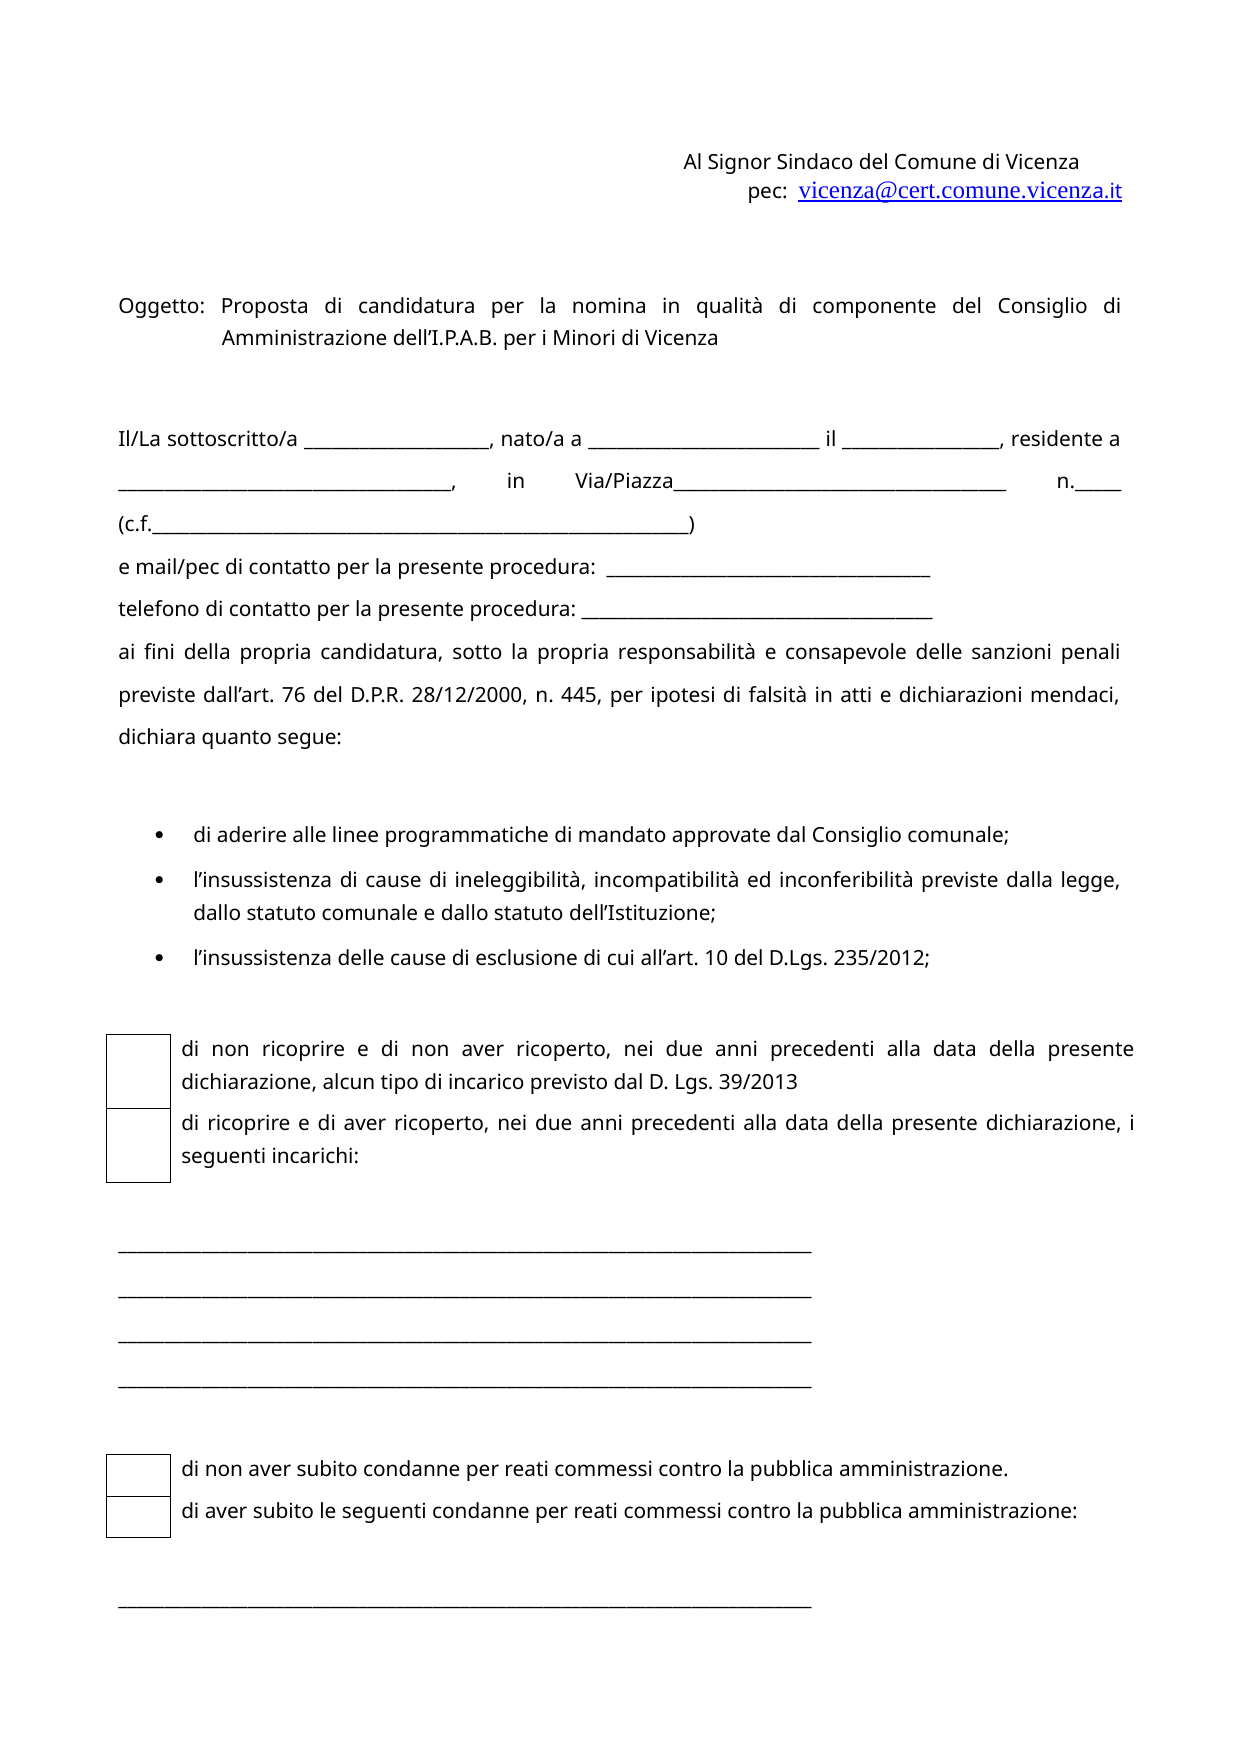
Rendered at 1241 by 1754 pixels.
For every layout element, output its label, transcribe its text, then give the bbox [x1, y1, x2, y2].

text ai fini della propria candidatura, sotto la propria responsabilità e consapevole delle sanzioni penali previste dall’art. 76 del D.P.R. 28/12/2000, n. 445, per ipotesi di falsità in atti e dichiarazioni mendaci, dichiara quanto segue: [118, 637, 1122, 751]
list di aderire alle linee programmatiche di mandato approvate dal Consiglio comunale; [156, 821, 1122, 849]
list l’insussistenza delle cause di esclusione di cui all’art. 10 del D.Lgs. 235/2012; [156, 943, 1122, 972]
text e mail/pec di contatto per la presente procedura: ___________________________________ [118, 552, 1122, 580]
table_header [107, 1455, 170, 1496]
text ___________________________________________________________________________ [118, 1583, 1121, 1611]
table_header [107, 1035, 170, 1108]
table_header di non ricoprire e di non aver ricoperto, nei due anni precedenti alla data della presente dichiarazione, alcun tipo di incarico previsto dal D. Lgs. 39/2013 [171, 1034, 1148, 1108]
table_cell di ricoprire e di aver ricoperto, nei due anni precedenti alla data della presente dichiarazione, i seguenti incarichi: [171, 1108, 1148, 1182]
text ___________________________________________________________________________ [118, 1363, 1121, 1392]
table_cell [107, 1109, 170, 1182]
text ___________________________________________________________________________ [118, 1318, 1121, 1347]
text Oggetto: Proposta di candidatura per la nomina in qualità di componente del Consiglio di Amministrazione dell’I.P.A.B. per i Minori di Vicenza [118, 291, 1122, 352]
text ___________________________________________________________________________ [118, 1273, 1121, 1302]
text pec: vicenza@cert.comune.vicenza.it [118, 175, 1122, 205]
list l’insussistenza di cause di ineleggibilità, incompatibilità ed inconferibilità previste dalla legge, dallo statuto comunale e dallo statuto dell’Istituzione; [156, 866, 1122, 927]
text Al Signor Sindaco del Comune di Vicenza [118, 147, 1122, 175]
text Il/La sottoscritto/a ____________________, nato/a a _________________________ il _________________, residente a ____________________________________, in Via/Piazza____________________________________ n._____ (c.f.__________________________________________________________) [118, 424, 1122, 538]
text telefono di contatto per la presente procedura: ______________________________________ [118, 594, 1122, 623]
table_header di non aver subito condanne per reati commessi contro la pubblica amministrazione. [171, 1454, 1148, 1496]
table_cell [107, 1497, 170, 1537]
table_cell di aver subito le seguenti condanne per reati commessi contro la pubblica amministrazione: [171, 1496, 1148, 1537]
text ___________________________________________________________________________ [118, 1228, 1121, 1257]
